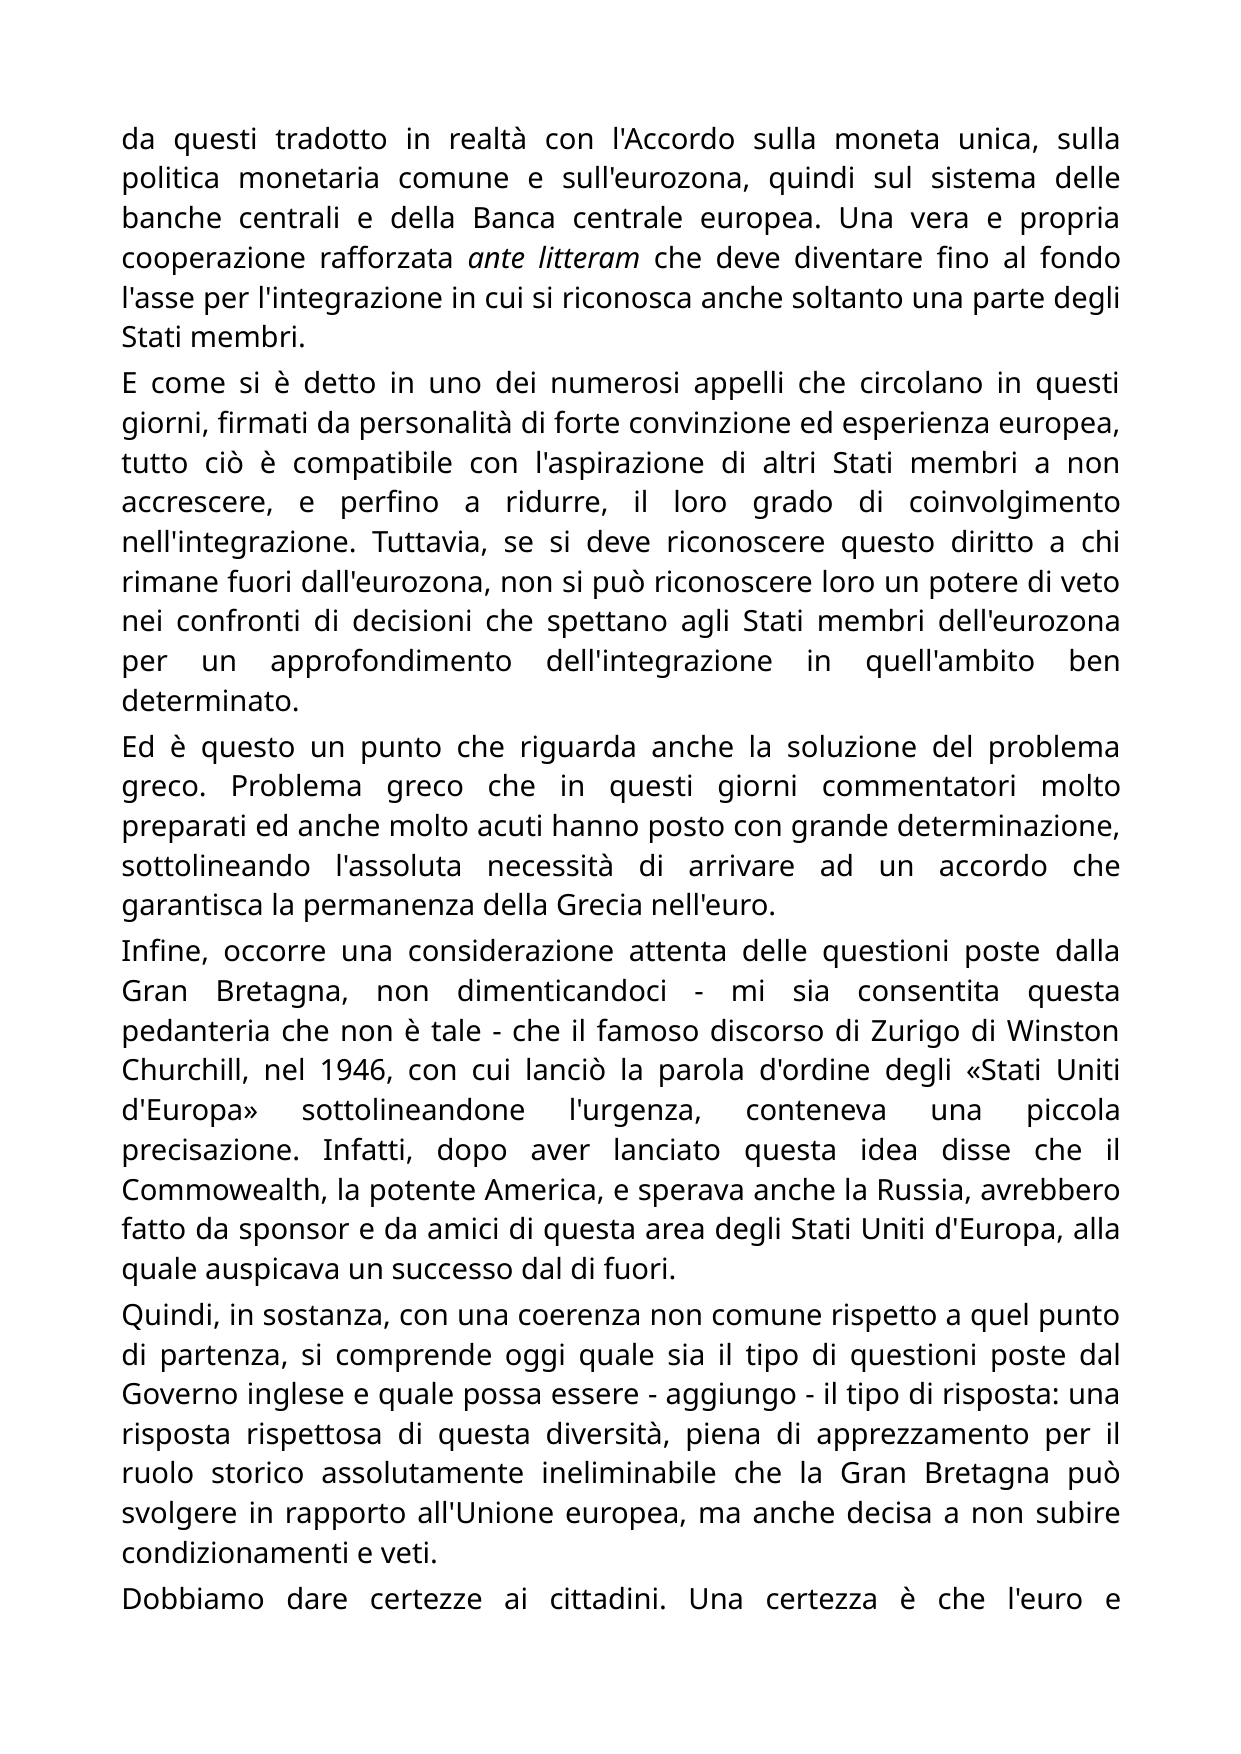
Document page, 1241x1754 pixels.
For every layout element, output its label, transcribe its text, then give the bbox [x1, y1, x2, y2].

text Quindi, in sostanza, con una coerenza non comune rispetto a quel punto di partenza, si comprende oggi quale sia il tipo di questioni poste dal Governo inglese e quale possa essere - aggiungo - il tipo di risposta: una risposta rispettosa di questa diversità, piena di apprezzamento per il ruolo storico assolutamente ineliminabile che la Gran Bretagna può svolgere in rapporto all'Unione europea, ma anche decisa a non subire condizionamenti e veti. [121, 1294, 1122, 1572]
text da questi tradotto in realtà con l'Accordo sulla moneta unica, sulla politica monetaria comune e sull'eurozona, quindi sul sistema delle banche centrali e della Banca centrale europea. Una vera e propria cooperazione rafforzata ante litteram che deve diventare fino al fondo l'asse per l'integrazione in cui si riconosca anche soltanto una parte degli Stati membri. [121, 118, 1122, 356]
text Ed è questo un punto che riguarda anche la soluzione del problema greco. Problema greco che in questi giorni commentatori molto preparati ed anche molto acuti hanno posto con grande determinazione, sottolineando l'assoluta necessità di arrivare ad un accordo che garantisca la permanenza della Grecia nell'euro. [121, 726, 1122, 924]
text Infine, occorre una considerazione attenta delle questioni poste dalla Gran Bretagna, non dimenticandoci - mi sia consentita questa pedanteria che non è tale - che il famoso discorso di Zurigo di Winston Churchill, nel 1946, con cui lanciò la parola d'ordine degli «Stati Uniti d'Europa» sottolineandone l'urgenza, conteneva una piccola precisazione. Infatti, dopo aver lanciato questa idea disse che il Commowealth, la potente America, e sperava anche la Russia, avrebbero fatto da sponsor e da amici di questa area degli Stati Uniti d'Europa, alla quale auspicava un successo dal di fuori. [121, 931, 1122, 1288]
text E come si è detto in uno dei numerosi appelli che circolano in questi giorni, firmati da personalità di forte convinzione ed esperienza europea, tutto ciò è compatibile con l'aspirazione di altri Stati membri a non accrescere, e perfino a ridurre, il loro grado di coinvolgimento nell'integrazione. Tuttavia, se si deve riconoscere questo diritto a chi rimane fuori dall'eurozona, non si può riconoscere loro un potere di veto nei confronti di decisioni che spettano agli Stati membri dell'eurozona per un approfondimento dell'integrazione in quell'ambito ben determinato. [121, 362, 1122, 720]
text Dobbiamo dare certezze ai cittadini. Una certezza è che l'euro e [121, 1578, 1122, 1618]
